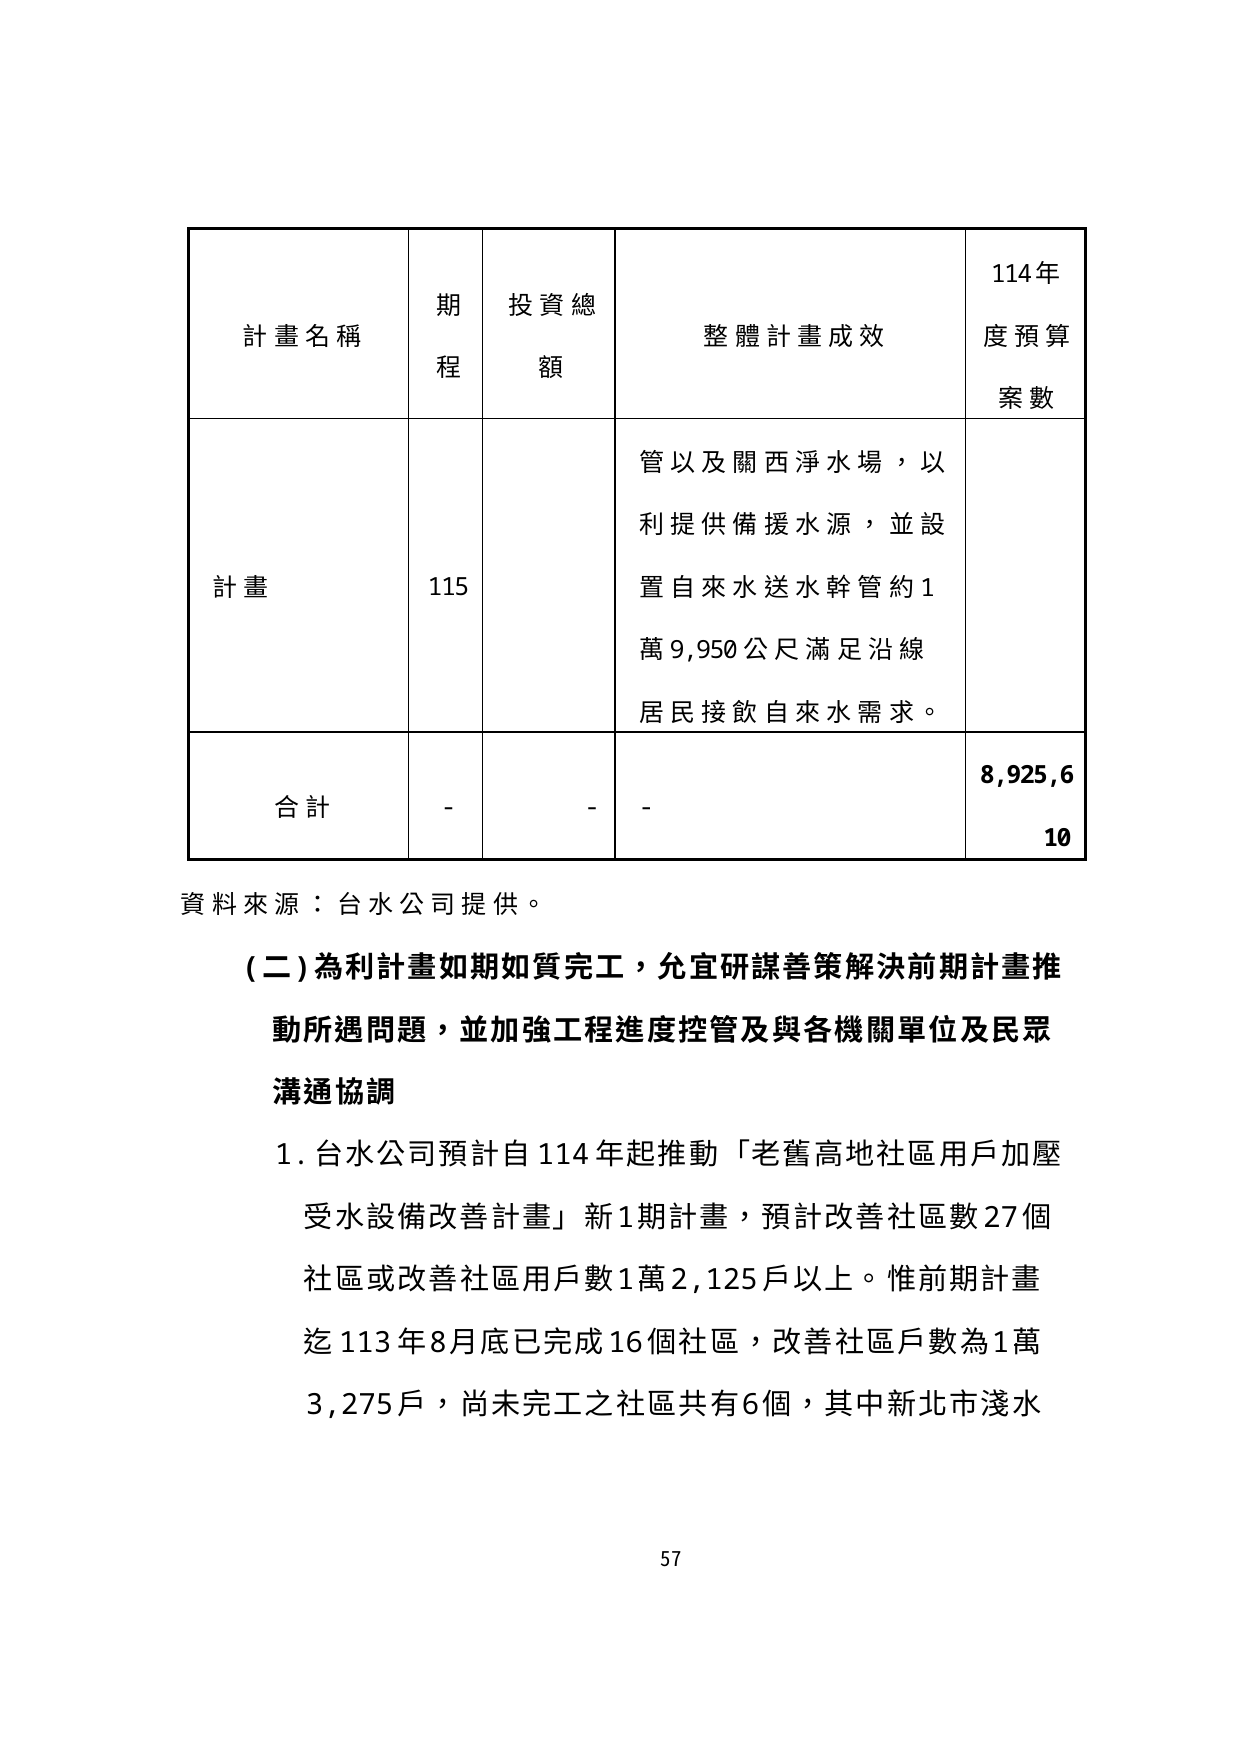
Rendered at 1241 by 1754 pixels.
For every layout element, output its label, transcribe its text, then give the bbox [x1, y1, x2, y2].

table_cell 8,925,610 [966, 733, 1084, 857]
text (二)為利計畫如期如質完工，允宜研謀善策解決前期計畫推動所遇問題，並加強工程進度控管及與各機關單位及民眾溝通協調 [236, 923, 1063, 1111]
table_header 整體計畫成效 [616, 230, 965, 418]
table_cell - [616, 733, 965, 857]
text 資料來源：台水公司提供。 [177, 861, 1063, 923]
table_header 計畫名稱 [190, 230, 408, 418]
table_cell [483, 419, 614, 731]
table_cell [966, 419, 1084, 731]
table_header 投資總額 [483, 230, 614, 418]
table_header 114年度預算案數 [966, 230, 1084, 418]
text 1.台水公司預計自114年起推動「老舊高地社區用戶加壓受水設備改善計畫」新1期計畫，預計改善社區數27個社區或改善社區用戶數1萬2,125戶以上。惟前期計畫迄113年8月底已完成16個社區，改善社區戶數為1萬3,275戶，尚未完工之社區共有6個，其中新北市淺水灣社區因未能取得水池地主同意，仍未進場施作，其餘社區均持續辦理施工中。鑑於老舊高地社區改善漏水工程涉及使用土地取得不易，且社區內部共識尚難凝聚等，允宜通盤檢討前期計畫推動所遇困難，研謀善策改進，俾利新1期計畫執行。 [266, 1111, 1063, 1423]
table_cell 管以及關西淨水場，以利提供備援水源，並設置自來水送水幹管約1萬9,950公尺滿足沿線居民接飲自來水需求。 [616, 419, 965, 731]
table_cell - [483, 733, 614, 857]
table_header 期程 [409, 230, 482, 418]
table_cell 115 [409, 419, 482, 731]
table_cell 合計 [190, 733, 408, 857]
table_cell - [409, 733, 482, 857]
table_cell 計畫 [190, 419, 408, 731]
